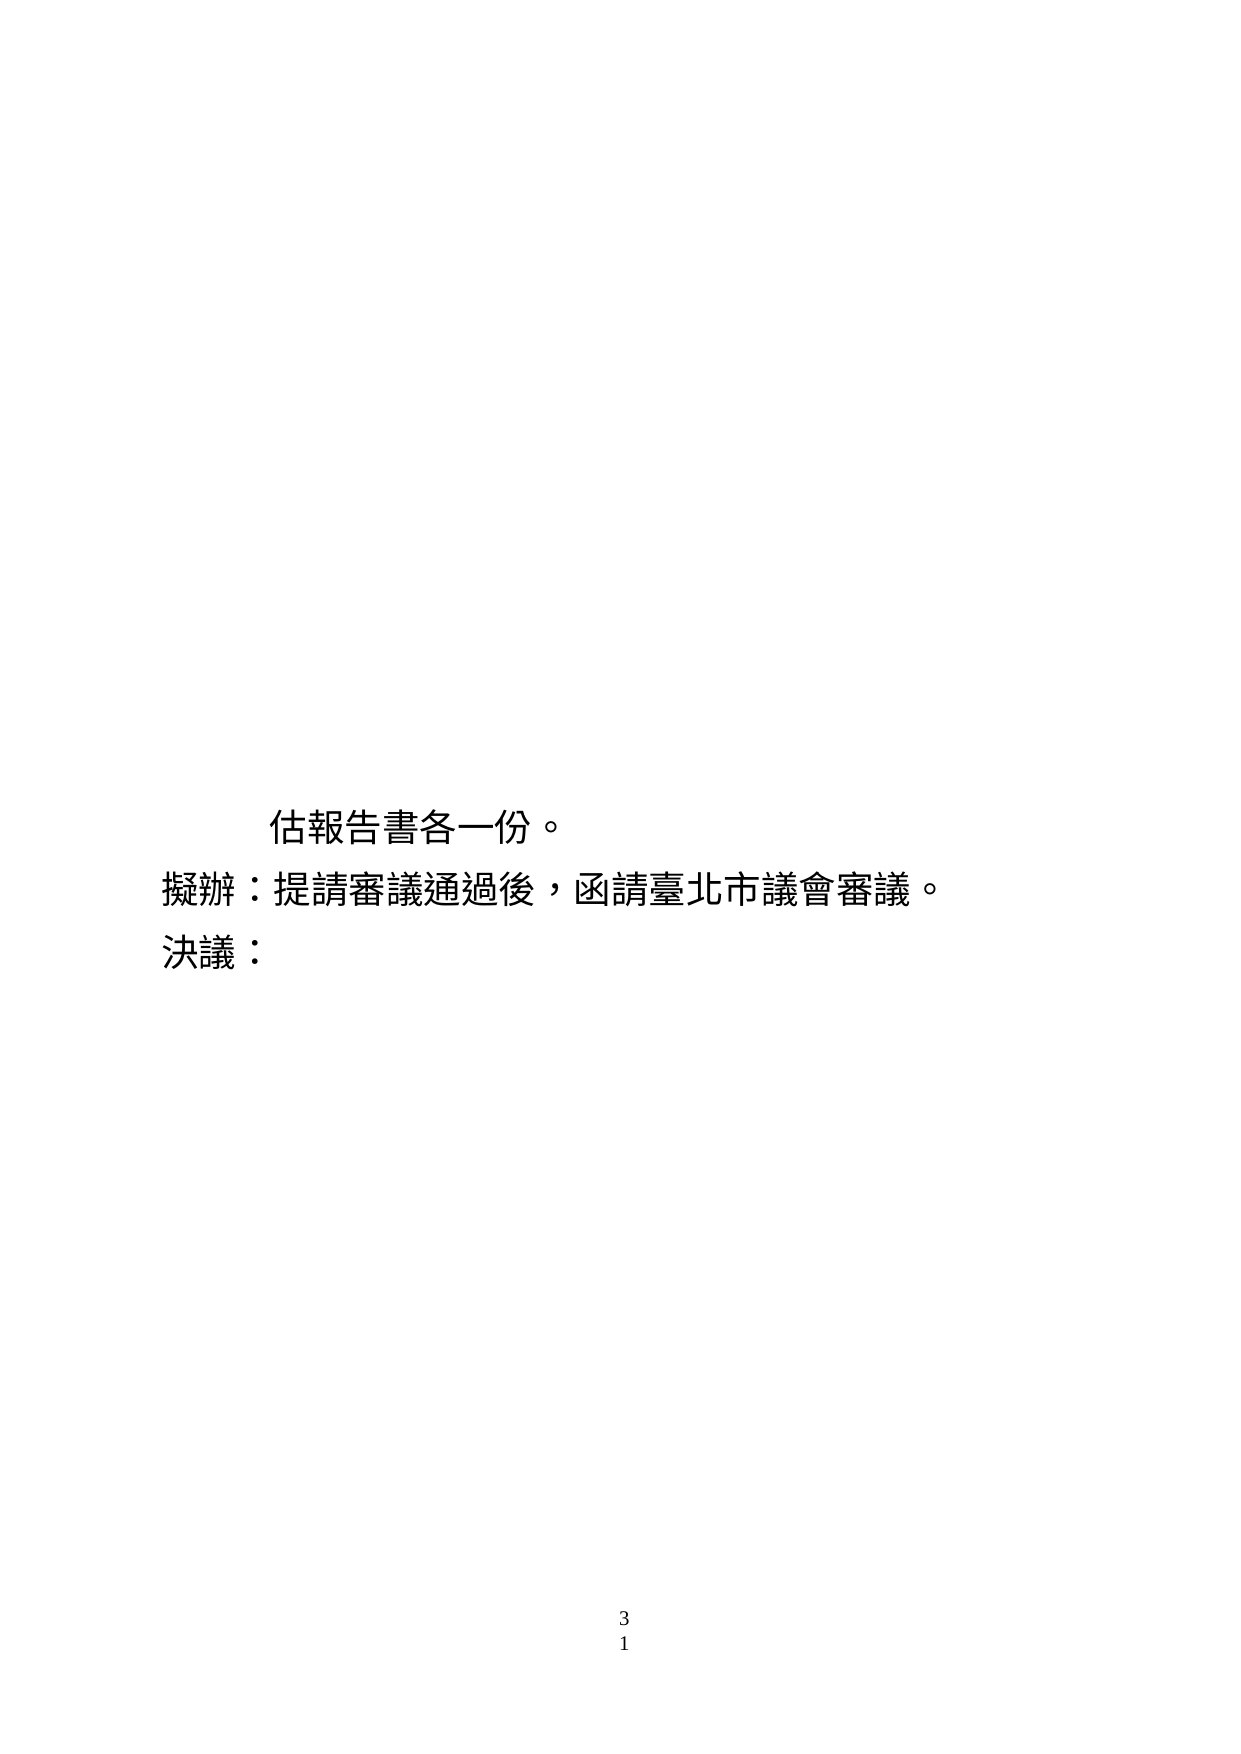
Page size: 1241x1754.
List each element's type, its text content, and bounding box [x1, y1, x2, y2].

text 估報告書各一份。 [192, 783, 1092, 846]
text 擬辦：提請審議通過後，函請臺北市議會審議。 [161, 846, 1092, 908]
text 決議： [161, 908, 1092, 971]
